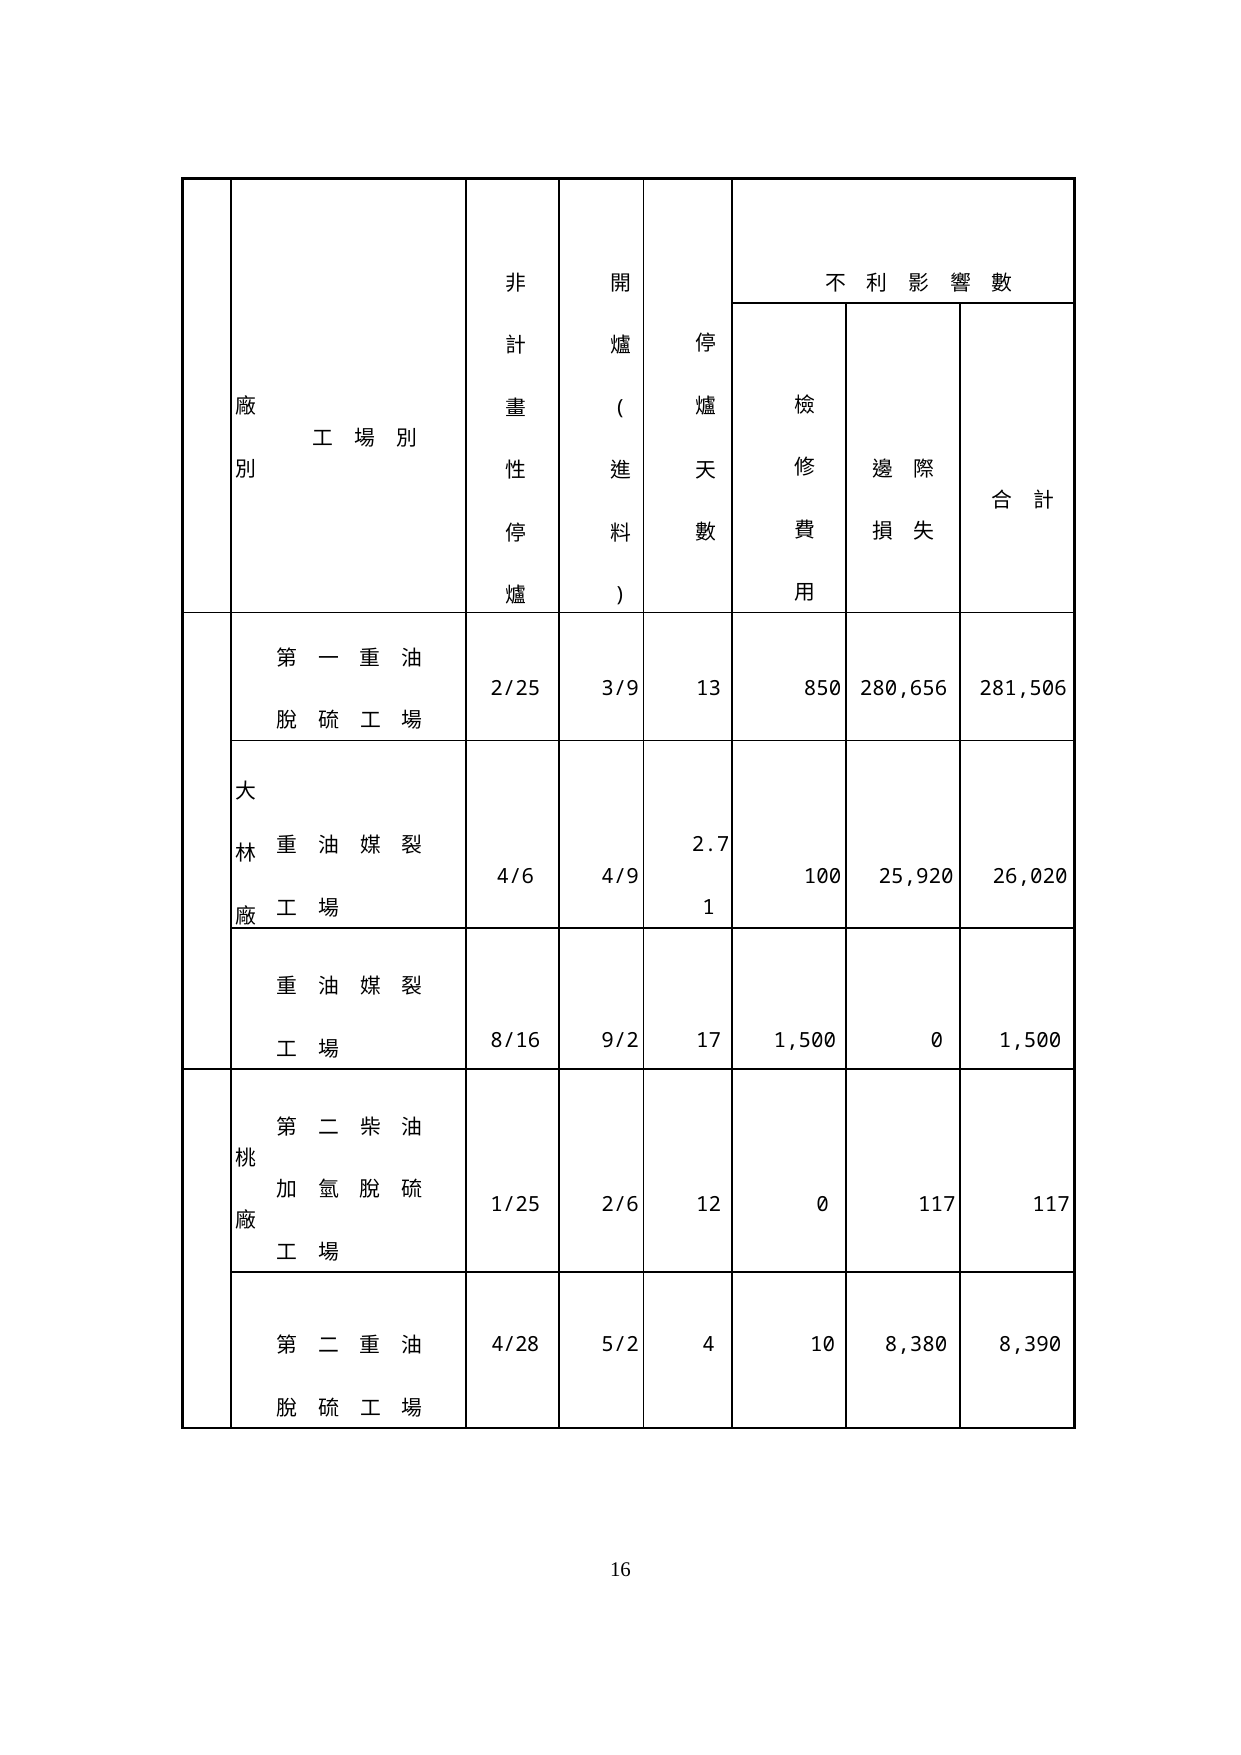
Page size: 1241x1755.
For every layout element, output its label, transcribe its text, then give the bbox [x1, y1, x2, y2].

table_cell 檢修費用 [733, 304, 845, 612]
table_cell 合計 [961, 304, 1073, 612]
table_cell 4/6 [467, 741, 558, 927]
table_cell 1,500 [961, 929, 1073, 1068]
table_cell 大林廠 [184, 613, 230, 1068]
table_header 非計畫性停爐日期 [467, 180, 558, 612]
table_cell 5/2 [560, 1273, 643, 1427]
table_cell 2/25 [467, 613, 558, 740]
table_cell 9/2 [560, 929, 643, 1068]
table_cell 25,920 [847, 741, 959, 927]
table_cell 2.71 [644, 741, 731, 927]
table_cell 第一重油脫硫工場 [232, 613, 465, 740]
table_cell 12 [644, 1070, 731, 1271]
table_header 停爐 天數 [644, 180, 731, 612]
table_cell 117 [961, 1070, 1073, 1271]
table_cell 281,506 [961, 613, 1073, 740]
table_cell 1/25 [467, 1070, 558, 1271]
table_cell 2/6 [560, 1070, 643, 1271]
table_cell 4/28 [467, 1273, 558, 1427]
table_cell 3/9 [560, 613, 643, 740]
table_cell 邊際損失 [847, 304, 959, 612]
table_cell 26,020 [961, 741, 1073, 927]
table_cell 1,500 [733, 929, 845, 1068]
table_cell 280,656 [847, 613, 959, 740]
table_cell 0 [733, 1070, 845, 1271]
table_cell 第二重油脫硫工場 [232, 1273, 465, 1427]
table_cell 4/9 [560, 741, 643, 927]
table_cell 桃廠 [184, 1070, 230, 1427]
table_cell 100 [733, 741, 845, 927]
table_cell 8,390 [961, 1273, 1073, 1427]
table_cell 850 [733, 613, 845, 740]
table_header 不利影響數 [733, 180, 1073, 302]
table_header 開爐(進料)日期 [560, 180, 643, 612]
table_cell 第二柴油加氫脫硫工場 [232, 1070, 465, 1271]
table_cell 4 [644, 1273, 731, 1427]
table_header 工場別 [232, 180, 465, 612]
table_cell 13 [644, 613, 731, 740]
table_cell 8,380 [847, 1273, 959, 1427]
table_cell 重油媒裂工場 [232, 929, 465, 1068]
table_cell 重油媒裂工場 [232, 741, 465, 927]
table_cell 17 [644, 929, 731, 1068]
table_header 廠別 [184, 180, 230, 612]
table_cell 117 [847, 1070, 959, 1271]
table_cell 8/16 [467, 929, 558, 1068]
table_cell 10 [733, 1273, 845, 1427]
table_cell 0 [847, 929, 959, 1068]
